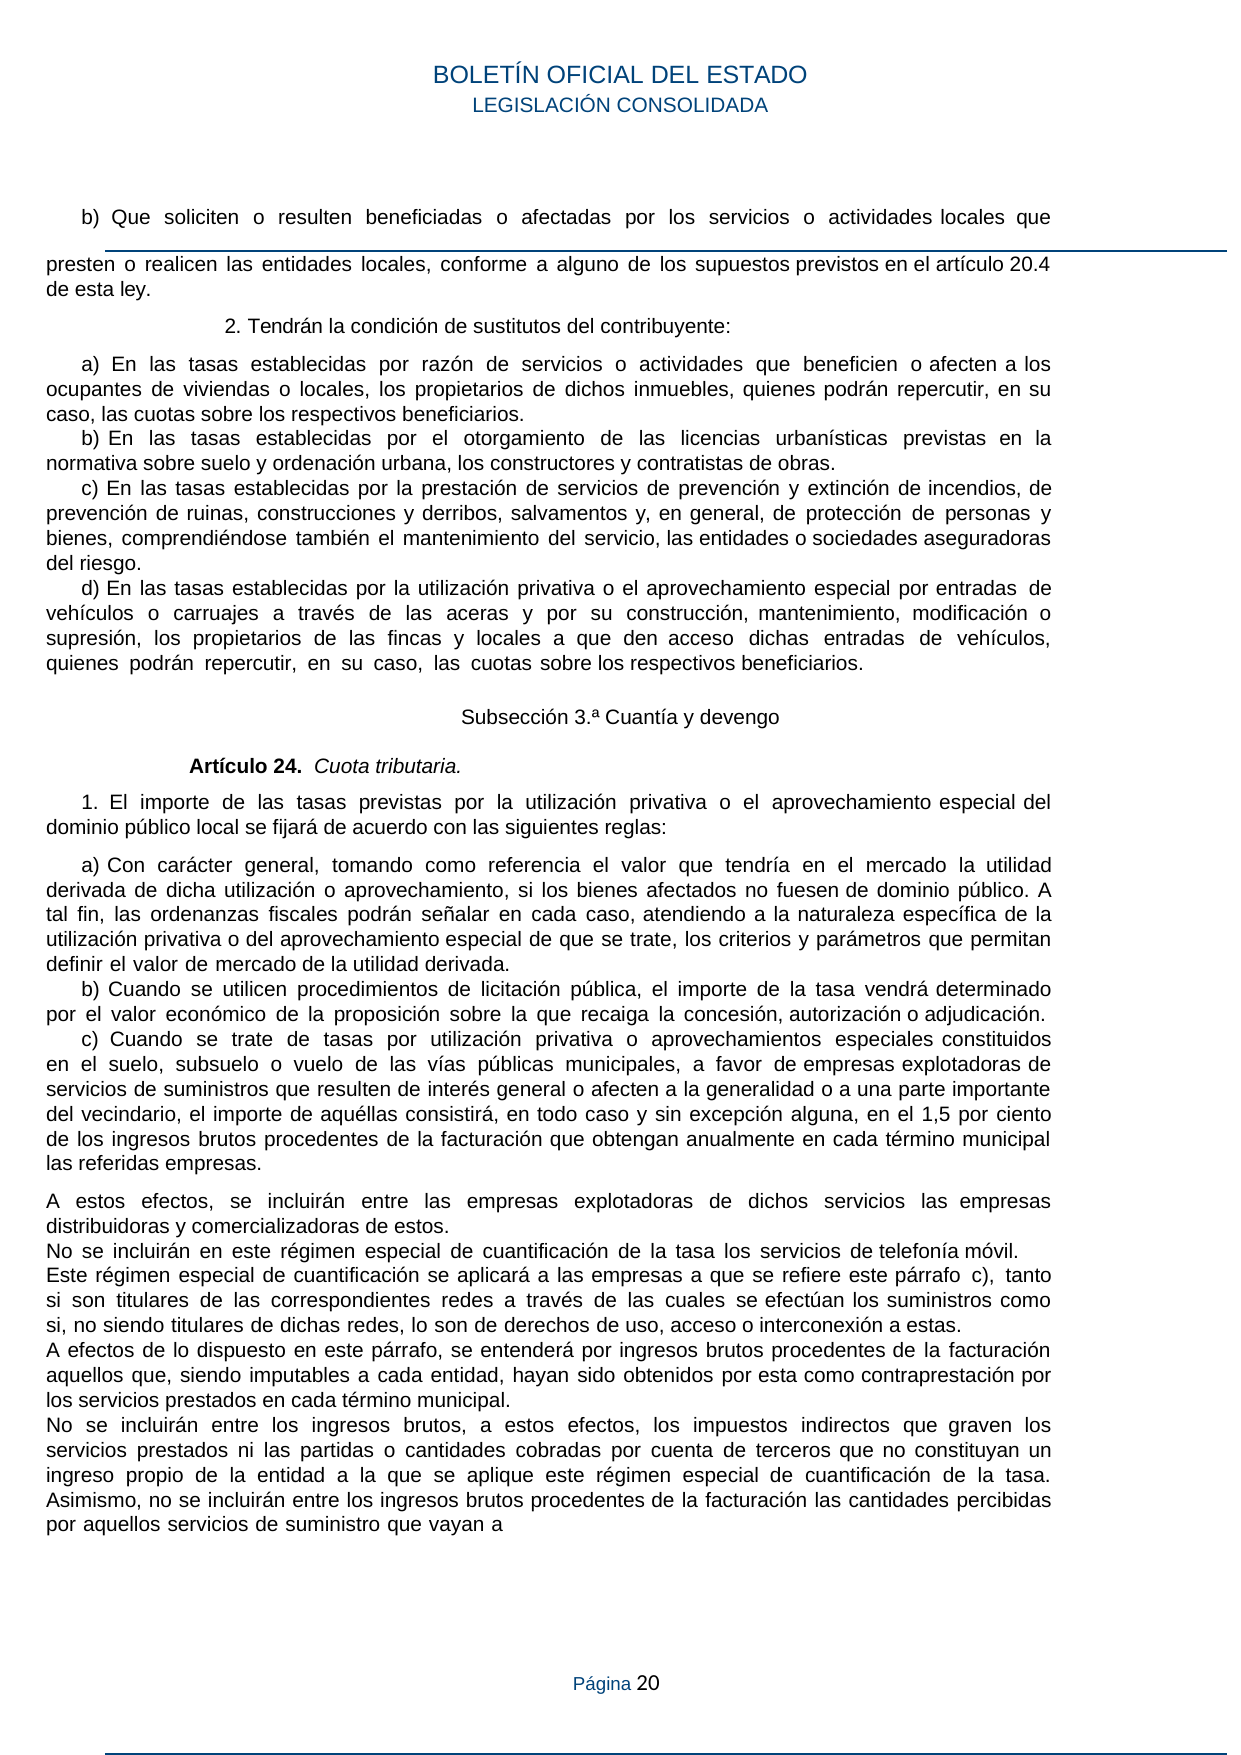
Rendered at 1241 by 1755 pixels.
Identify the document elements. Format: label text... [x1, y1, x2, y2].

text Subsección 3.ª Cuantía y devengo [46, 705, 1195, 729]
text Artículo 24. Cuota tributaria. [189, 753, 1195, 777]
list Con carácter general, tomando como referencia el valor que tendría en el mercado la utilidad derivada de dicha utilización o aprovechamiento, si los bienes afectados no fuesen de dominio público. A tal fin, las ordenanzas fiscales podrán señalar en cada caso, atendiendo a la naturaleza específica de la utilización privativa o del aprovechamiento especial de que se trate, los criterios y parámetros que permitan definir el valor de mercado de la utilidad derivada. [46, 852, 1052, 976]
list En las tasas establecidas por la utilización privativa o el aprovechamiento especial por entradas de vehículos o carruajes a través de las aceras y por su construcción, mantenimiento, modificación o supresión, los propietarios de las fincas y locales a que den acceso dichas entradas de vehículos, quienes podrán repercutir, en su caso, las cuotas sobre los respectivos beneficiarios. [46, 576, 1052, 674]
list Cuando se utilicen procedimientos de licitación pública, el importe de la tasa vendrá determinado por el valor económico de la proposición sobre la que recaiga la concesión, autorización o adjudicación. [46, 977, 1052, 1026]
list Que soliciten o resulten beneficiadas o afectadas por los servicios o actividades locales que presten o realicen las entidades locales, conforme a alguno de los supuestos previstos en el artículo 20.4 de esta ley. [46, 205, 1052, 301]
list En las tasas establecidas por la prestación de servicios de prevención y extinción de incendios, de prevención de ruinas, construcciones y derribos, salvamentos y, en general, de protección de personas y bienes, comprendiéndose también el mantenimiento del servicio, las entidades o sociedades aseguradoras del riesgo. [46, 476, 1052, 575]
text Este régimen especial de cuantificación se aplicará a las empresas a que se refiere este párrafo c), tanto si son titulares de las correspondientes redes a través de las cuales se efectúan los suministros como si, no siendo titulares de dichas redes, lo son de derechos de uso, acceso o interconexión a estas. [46, 1263, 1052, 1337]
text A estos efectos, se incluirán entre las empresas explotadoras de dichos servicios las empresas distribuidoras y comercializadoras de estos. [46, 1189, 1052, 1237]
list Cuando se trate de tasas por utilización privativa o aprovechamientos especiales constituidos en el suelo, subsuelo o vuelo de las vías públicas municipales, a favor de empresas explotadoras de servicios de suministros que resulten de interés general o afecten a la generalidad o a una parte importante del vecindario, el importe de aquéllas consistirá, en todo caso y sin excepción alguna, en el 1,5 por ciento de los ingresos brutos procedentes de la facturación que obtengan anualmente en cada término municipal las referidas empresas. [46, 1027, 1052, 1175]
list En las tasas establecidas por el otorgamiento de las licencias urbanísticas previstas en la normativa sobre suelo y ordenación urbana, los constructores y contratistas de obras. [46, 426, 1052, 475]
list El importe de las tasas previstas por la utilización privativa o el aprovechamiento especial del dominio público local se fijará de acuerdo con las siguientes reglas: [46, 790, 1052, 839]
text A efectos de lo dispuesto en este párrafo, se entenderá por ingresos brutos procedentes de la facturación aquellos que, siendo imputables a cada entidad, hayan sido obtenidos por esta como contraprestación por los servicios prestados en cada término municipal. [46, 1338, 1052, 1412]
text No se incluirán en este régimen especial de cuantificación de la tasa los servicios de telefonía móvil. [46, 1238, 1052, 1262]
list Tendrán la condición de sustitutos del contribuyente: [224, 314, 1195, 338]
text No se incluirán entre los ingresos brutos, a estos efectos, los impuestos indirectos que graven los servicios prestados ni las partidas o cantidades cobradas por cuenta de terceros que no constituyan un ingreso propio de la entidad a la que se aplique este régimen especial de cuantificación de la tasa. Asimismo, no se incluirán entre los ingresos brutos procedentes de la facturación las cantidades percibidas por aquellos servicios de suministro que vayan a [46, 1413, 1052, 1536]
list En las tasas establecidas por razón de servicios o actividades que beneficien o afecten a los ocupantes de viviendas o locales, los propietarios de dichos inmuebles, quienes podrán repercutir, en su caso, las cuotas sobre los respectivos beneficiarios. [46, 352, 1052, 425]
